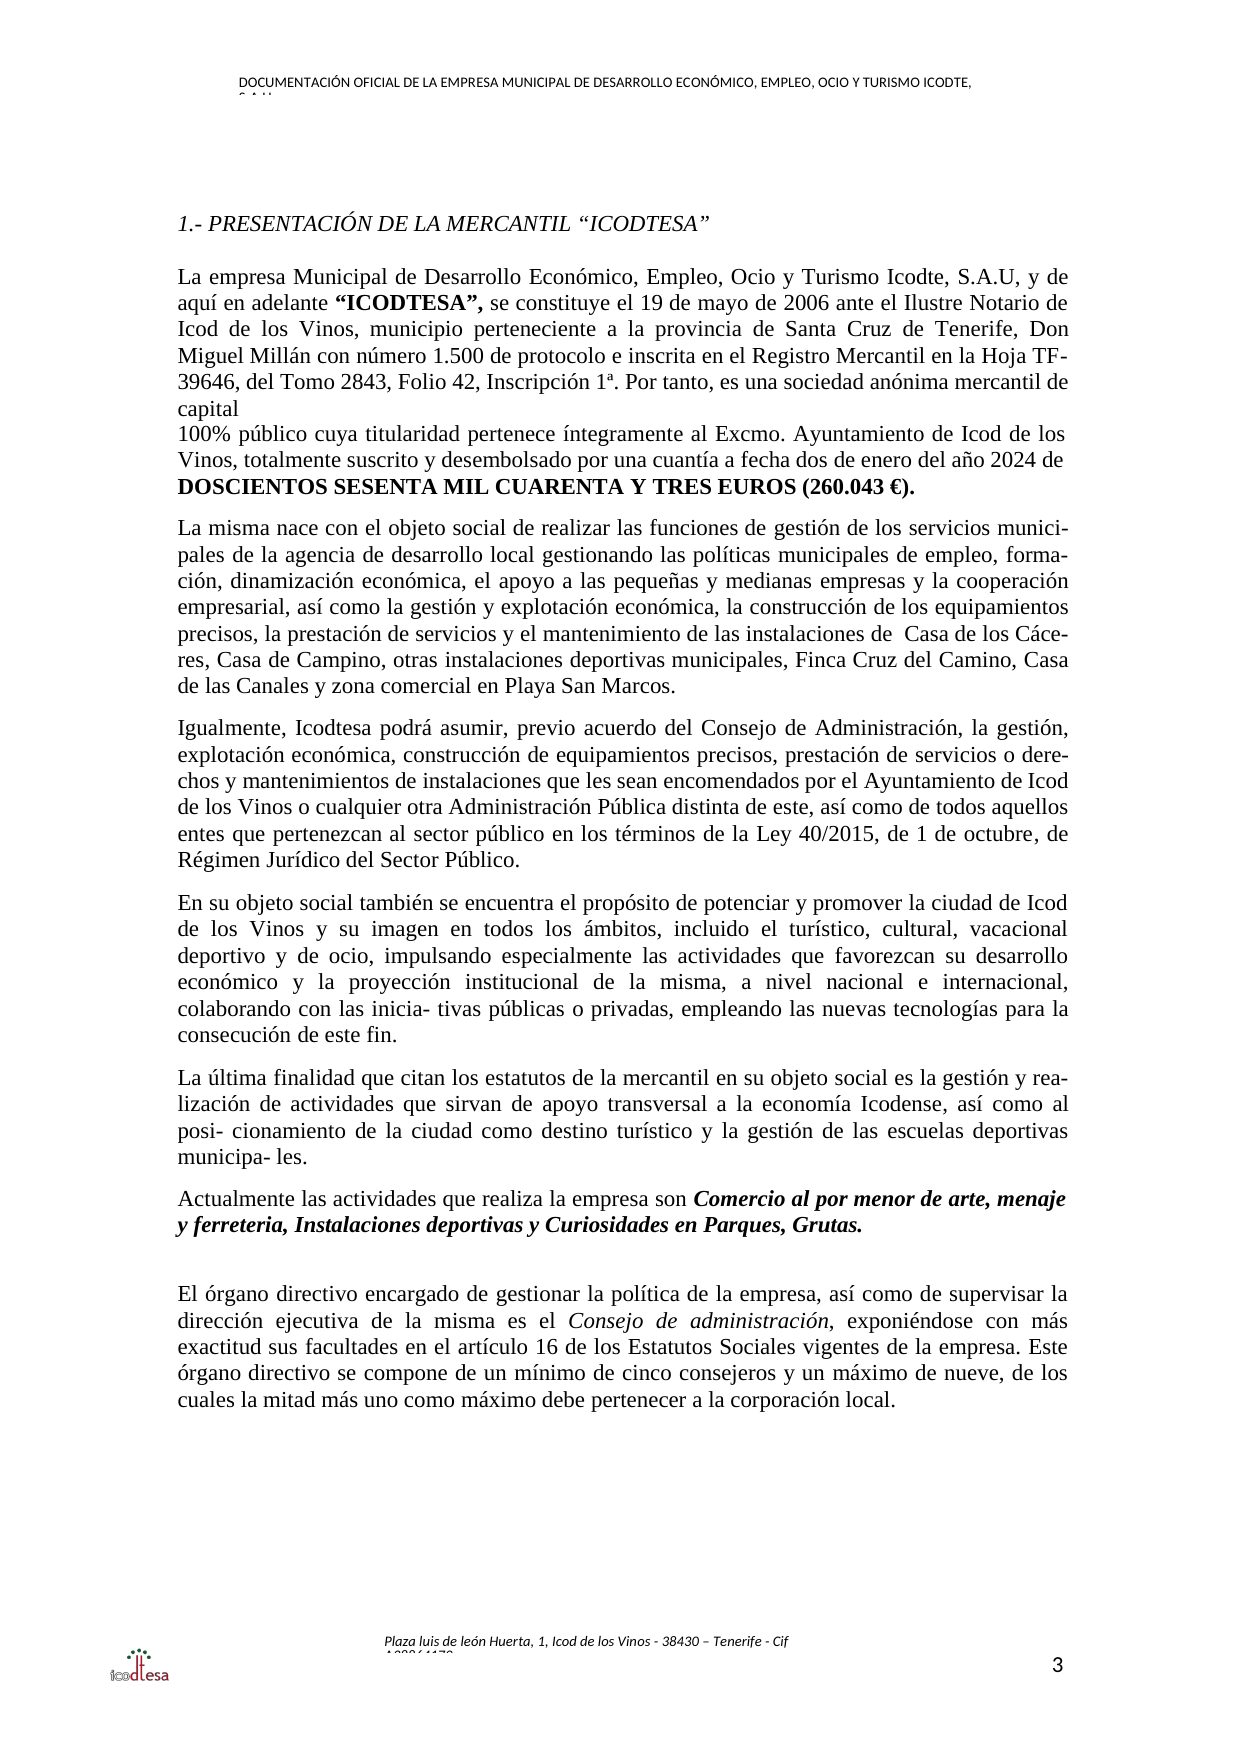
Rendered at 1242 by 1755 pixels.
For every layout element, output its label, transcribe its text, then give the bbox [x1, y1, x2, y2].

text 1.- PRESENTACIÓN DE LA MERCANTIL “ICODTESA” [177, 210, 716, 236]
text Igualmente, Icodtesa podrá asumir, previo acuerdo del Consejo de Administración, la gestión, explotación económica, construcción de equipamientos precisos, prestación de servicios o dere- chos y mantenimientos de instalaciones que les sean encomendados por el Ayuntamiento de Icod de los Vinos o cualquier otra Administración Pública distinta de este, así como de todos aquellos entes que pertenezcan al sector público en los términos de la Ley 40/2015, de 1 de octubre, de Régimen Jurídico del Sector Público. [177, 714, 1069, 872]
text Actualmente las actividades que realiza la empresa son Comercio al por menor de arte, menaje y ferreteria, Instalaciones deportivas y Curiosidades en Parques, Grutas. [177, 1185, 1068, 1238]
text La última finalidad que citan los estatutos de la mercantil en su objeto social es la gestión y rea- lización de actividades que sirvan de apoyo transversal a la economía Icodense, así como al posi- cionamiento de la ciudad como destino turístico y la gestión de las escuelas deportivas municipa- les. [177, 1064, 1069, 1169]
text La misma nace con el objeto social de realizar las funciones de gestión de los servicios munici- pales de la agencia de desarrollo local gestionando las políticas municipales de empleo, forma- ción, dinamización económica, el apoyo a las pequeñas y medianas empresas y la cooperación empresarial, así como la gestión y explotación económica, la construcción de los equipamientos precisos, la prestación de servicios y el mantenimiento de las instalaciones de Casa de los Cáce- res, Casa de Campino, otras instalaciones deportivas municipales, Finca Cruz del Camino, Casa de las Canales y zona comercial en Playa San Marcos. [177, 514, 1069, 699]
text DOSCIENTOS SESENTA MIL CUARENTA Y TRES EUROS (260.043 €). [177, 473, 921, 499]
text El órgano directivo encargado de gestionar la política de la empresa, así como de supervisar la dirección ejecutiva de la misma es el Consejo de administración, exponiéndose con más exactitud sus facultades en el artículo 16 de los Estatutos Sociales vigentes de la empresa. Este órgano directivo se compone de un mínimo de cinco consejeros y un máximo de nueve, de los cuales la mitad más uno como máximo debe pertenecer a la corporación local. [177, 1280, 1069, 1412]
text La empresa Municipal de Desarrollo Económico, Empleo, Ocio y Turismo Icodte, S.A.U, y de aquí en adelante “ICODTESA”, se constituye el 19 de mayo de 2006 ante el Ilustre Notario de Icod de los Vinos, municipio perteneciente a la provincia de Santa Cruz de Tenerife, Don Miguel Millán con número 1.500 de protocolo e inscrita en el Registro Mercantil en la Hoja TF-39646, del Tomo 2843, Folio 42, Inscripción 1ª. Por tanto, es una sociedad anónima mercantil de capital [177, 263, 1069, 421]
text En su objeto social también se encuentra el propósito de potenciar y promover la ciudad de Icod de los Vinos y su imagen en todos los ámbitos, incluido el turístico, cultural, vacacional deportivo y de ocio, impulsando especialmente las actividades que favorezcan su desarrollo económico y la proyección institucional de la misma, a nivel nacional e internacional, colaborando con las inicia- tivas públicas o privadas, empleando las nuevas tecnologías para la consecución de este fin. [177, 889, 1068, 1047]
text 100% público cuya titularidad pertenece íntegramente al Excmo. Ayuntamiento de Icod de los [177, 421, 1068, 446]
text Vinos, totalmente suscrito y desembolsado por una cuantía a fecha dos de enero del año 2024 de [177, 446, 1068, 472]
